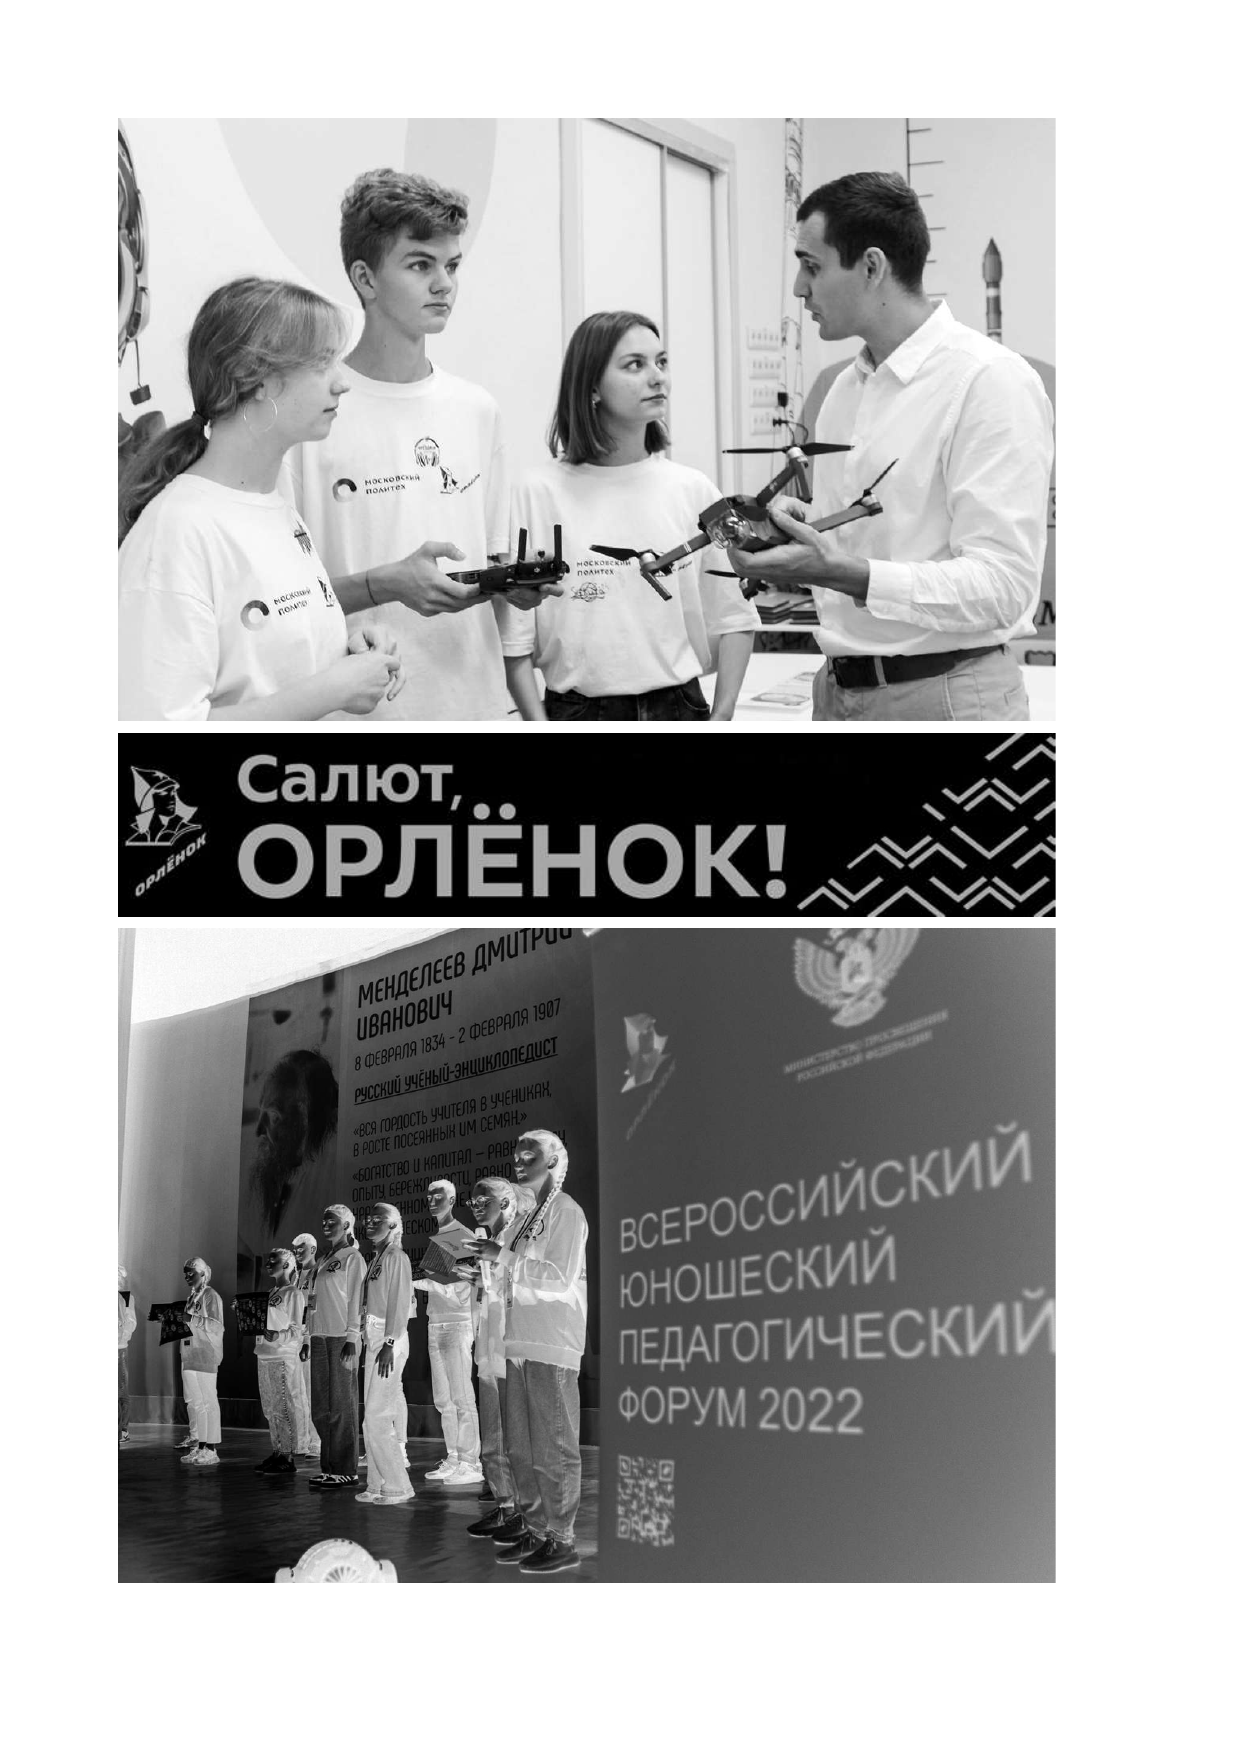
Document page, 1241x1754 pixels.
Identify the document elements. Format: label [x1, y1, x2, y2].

picture [118, 118, 1056, 721]
picture [118, 928, 1056, 1583]
picture [118, 733, 1056, 917]
